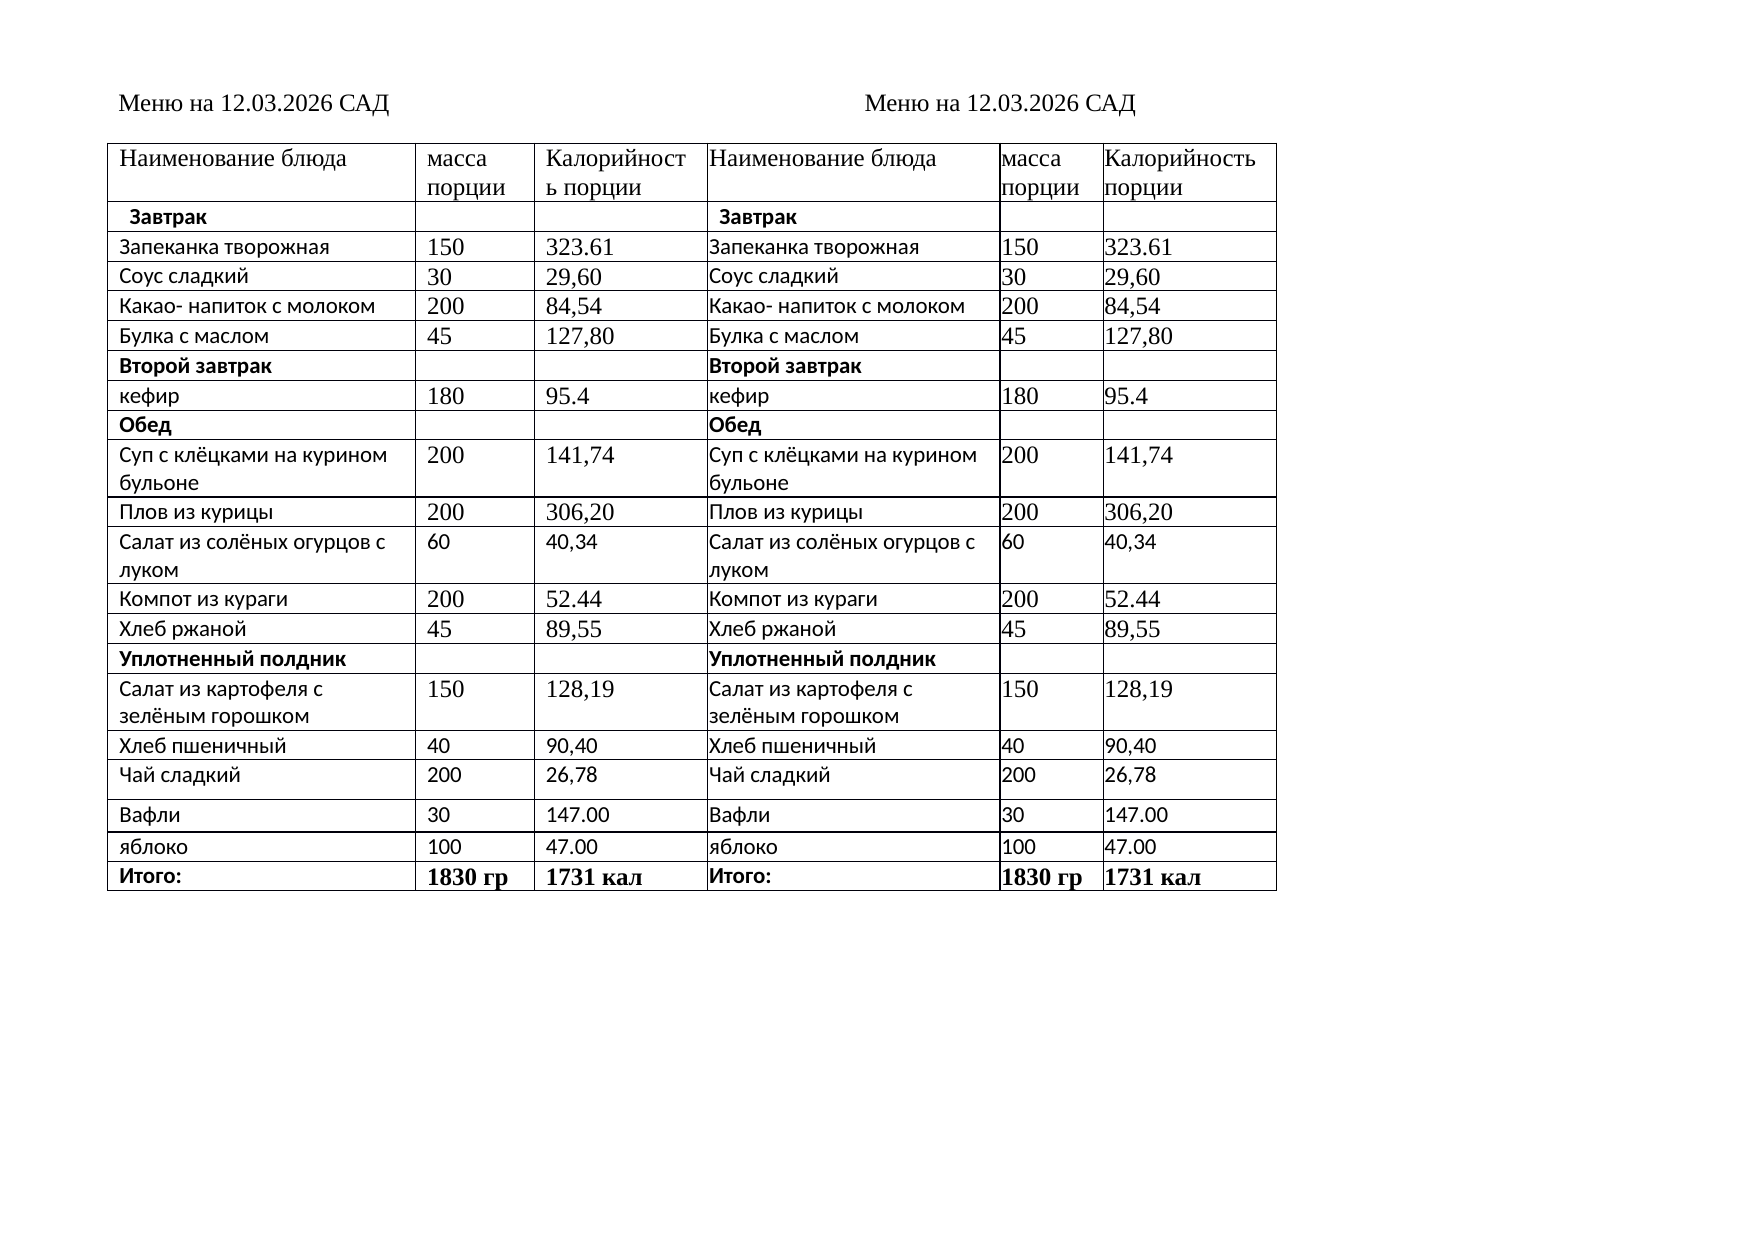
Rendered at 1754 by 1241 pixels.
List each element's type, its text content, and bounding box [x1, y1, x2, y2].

table_cell 30 [416, 800, 534, 831]
table_cell Запеканка творожная [108, 232, 415, 261]
table_cell Хлеб пшеничный [108, 731, 415, 759]
table_cell яблоко [708, 833, 999, 861]
table_cell 200 [416, 291, 534, 320]
table_cell [535, 202, 707, 231]
table_cell 30 [416, 262, 534, 290]
table_cell 40 [416, 731, 534, 759]
table_cell 100 [416, 833, 534, 861]
table_cell Какао- напиток с молоком [708, 291, 999, 320]
table_cell [535, 351, 707, 380]
table_cell 26,78 [1104, 760, 1276, 799]
table_cell [535, 411, 707, 439]
table_cell Компот из кураги [108, 584, 415, 613]
table_cell 150 [416, 232, 534, 261]
table_cell 128,19 [1104, 674, 1276, 730]
table_header Калорийность порции [1104, 144, 1276, 201]
table_cell 147.00 [1104, 800, 1276, 831]
table_cell Уплотненный полдник [708, 644, 999, 673]
table_cell 89,55 [1104, 614, 1276, 643]
table_cell 150 [1001, 232, 1103, 261]
table_cell 200 [416, 584, 534, 613]
table_cell 200 [416, 440, 534, 496]
table_cell 180 [1001, 381, 1103, 409]
table_header масса порции [416, 144, 534, 201]
table_cell Суп с клёцками на курином бульоне [108, 440, 415, 496]
table_cell 141,74 [535, 440, 707, 496]
table_cell 100 [1001, 833, 1103, 861]
table_cell 200 [1001, 291, 1103, 320]
table_cell Уплотненный полдник [108, 644, 415, 673]
table_cell Плов из курицы [108, 498, 415, 526]
table_cell Плов из курицы [708, 498, 999, 526]
table_cell 127,80 [535, 321, 707, 350]
table_cell 45 [416, 614, 534, 643]
table_cell [1104, 644, 1276, 673]
table_cell 40,34 [535, 527, 707, 583]
table_cell Салат из солёных огурцов с луком [108, 527, 415, 583]
table_cell Соус сладкий [708, 262, 999, 290]
table_cell 150 [416, 674, 534, 730]
table_cell 1731 кал [535, 862, 707, 890]
table_cell Салат из картофеля с зелёным горошком [708, 674, 999, 730]
table_cell 1731 кал [1104, 862, 1276, 890]
table_cell 40 [1001, 731, 1103, 759]
table_cell Соус сладкий [108, 262, 415, 290]
table_cell 200 [1001, 584, 1103, 613]
table_cell 45 [1001, 614, 1103, 643]
table_cell [1104, 202, 1276, 231]
table_cell Обед [708, 411, 999, 439]
table_cell 30 [1001, 262, 1103, 290]
table_cell Суп с клёцками на курином бульоне [708, 440, 999, 496]
table_cell 200 [1001, 498, 1103, 526]
table_cell 127,80 [1104, 321, 1276, 350]
table_cell Салат из солёных огурцов с луком [708, 527, 999, 583]
table_cell 200 [1001, 760, 1103, 799]
table_cell Компот из кураги [708, 584, 999, 613]
table_cell 147.00 [535, 800, 707, 831]
table_cell 95.4 [535, 381, 707, 409]
table_cell 45 [1001, 321, 1103, 350]
table_cell 150 [1001, 674, 1103, 730]
table_cell Хлеб ржаной [108, 614, 415, 643]
table_cell кефир [108, 381, 415, 409]
table_cell 60 [416, 527, 534, 583]
table_cell 89,55 [535, 614, 707, 643]
table_cell Итого: [708, 862, 999, 890]
table_cell Второй завтрак [708, 351, 999, 380]
table_cell Булка с маслом [108, 321, 415, 350]
table_cell Завтрак [108, 202, 415, 231]
table_cell 47.00 [535, 833, 707, 861]
table_cell 1830 гр [1001, 862, 1103, 890]
text Меню на 12.03.2026 САД Меню на 12.03.2026 САД [118, 88, 1636, 117]
table_cell [1104, 411, 1276, 439]
table_header масса порции [1001, 144, 1103, 201]
table_cell 1830 гр [416, 862, 534, 890]
table_cell Салат из картофеля с зелёным горошком [108, 674, 415, 730]
table_cell Какао- напиток с молоком [108, 291, 415, 320]
table_cell 306,20 [535, 498, 707, 526]
table_cell Обед [108, 411, 415, 439]
table_header Наименование блюда [108, 144, 415, 201]
table_cell 180 [416, 381, 534, 409]
table_cell [1001, 411, 1103, 439]
table_cell 29,60 [1104, 262, 1276, 290]
table_cell Хлеб пшеничный [708, 731, 999, 759]
table_cell [1001, 644, 1103, 673]
table_cell 200 [1001, 440, 1103, 496]
table_cell 128,19 [535, 674, 707, 730]
table_cell 95.4 [1104, 381, 1276, 409]
table_cell 60 [1001, 527, 1103, 583]
table_cell 306,20 [1104, 498, 1276, 526]
table_cell яблоко [108, 833, 415, 861]
table_cell Булка с маслом [708, 321, 999, 350]
table_cell 45 [416, 321, 534, 350]
table_cell [1001, 351, 1103, 380]
table_cell 84,54 [1104, 291, 1276, 320]
table_cell Запеканка творожная [708, 232, 999, 261]
table_cell 29,60 [535, 262, 707, 290]
table_cell 26,78 [535, 760, 707, 799]
table_cell 40,34 [1104, 527, 1276, 583]
table_cell Завтрак [708, 202, 999, 231]
table_cell 30 [1001, 800, 1103, 831]
table_cell Чай сладкий [708, 760, 999, 799]
table_cell [1001, 202, 1103, 231]
table_cell [1104, 351, 1276, 380]
table_cell [416, 644, 534, 673]
table_cell [416, 202, 534, 231]
table_cell Вафли [708, 800, 999, 831]
table_cell 52.44 [1104, 584, 1276, 613]
table_cell 84,54 [535, 291, 707, 320]
table_cell Чай сладкий [108, 760, 415, 799]
table_cell 200 [416, 498, 534, 526]
table_cell Итого: [108, 862, 415, 890]
table_cell Второй завтрак [108, 351, 415, 380]
table_cell [416, 351, 534, 380]
table_cell 141,74 [1104, 440, 1276, 496]
table_cell Хлеб ржаной [708, 614, 999, 643]
table_cell 52.44 [535, 584, 707, 613]
table_cell Вафли [108, 800, 415, 831]
table_cell [535, 644, 707, 673]
table_cell кефир [708, 381, 999, 409]
table_cell 323.61 [535, 232, 707, 261]
table_cell 47.00 [1104, 833, 1276, 861]
table_header Наименование блюда [708, 144, 999, 201]
table_cell 323.61 [1104, 232, 1276, 261]
table_cell [416, 411, 534, 439]
table_cell 90,40 [1104, 731, 1276, 759]
table_cell 200 [416, 760, 534, 799]
table_header Калорийность порции [535, 144, 707, 201]
table_cell 90,40 [535, 731, 707, 759]
